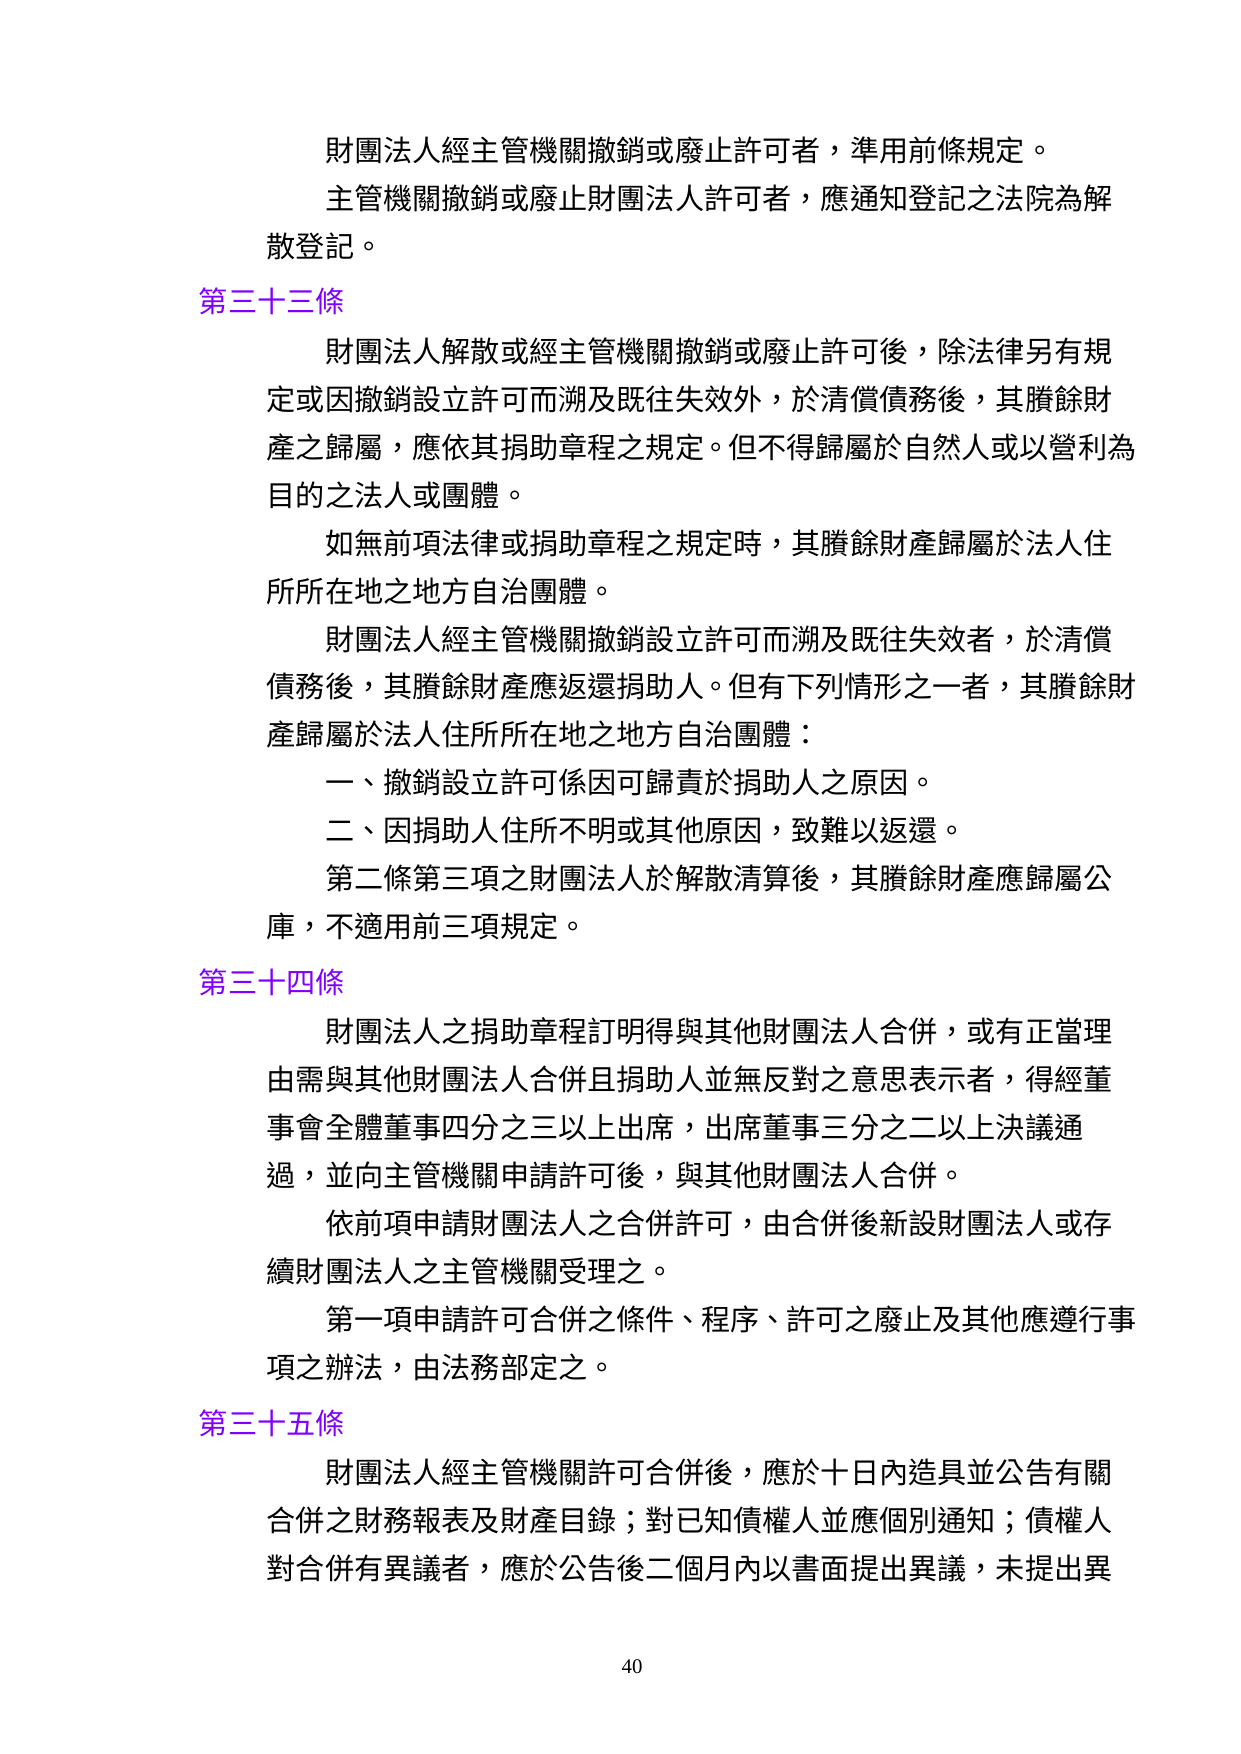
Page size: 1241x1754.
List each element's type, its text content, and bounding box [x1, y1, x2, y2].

table_header 財團法人經主管機關許可合併後，應於十日內造具並公告有關合併之財務報表及財產目錄；對已知債權人並應個別通知；債權人對合併有異議者，應於公告後二個月內以書面提出異議，未提出異 [265, 1444, 1138, 1591]
table_header [93, 952, 144, 1393]
table_header [199, 1444, 265, 1591]
table_header 財團法人之捐助章程訂明得與其他財團法人合併，或有正當理由需與其他財團法人合併且捐助人並無反對之意思表示者，得經董事會全體董事四分之三以上出席，出席董事三分之二以上決議通過，並向主管機關申請許可後，與其他財團法人合併。 依前項申請財團法人之合併許可，由合併後新設財團法人或存續財團法人之主管機關受理之。 第一項申請許可合併之條件、程序、許可之廢止及其他應遵行事項之辦法，由法務部定之。 [265, 1003, 1138, 1389]
table_header 第三十五條 [197, 1394, 1144, 1592]
table_header [93, 271, 144, 952]
table_header [144, 952, 1150, 1393]
table_header [199, 121, 265, 268]
table_header [146, 954, 197, 1391]
table_header [199, 1003, 265, 1389]
table_header [144, 1393, 1150, 1594]
table_header [199, 323, 265, 948]
table_header [146, 120, 197, 270]
table_header [93, 1393, 144, 1594]
table_header [197, 120, 1144, 270]
table_header 財團法人解散或經主管機關撤銷或廢止許可後，除法律另有規定或因撤銷設立許可而溯及既往失效外，於清償債務後，其賸餘財產之歸屬，應依其捐助章程之規定。但不得歸屬於自然人或以營利為目的之法人或團體。 如無前項法律或捐助章程之規定時，其賸餘財產歸屬於法人住所所在地之地方自治團體。 財團法人經主管機關撤銷設立許可而溯及既往失效者，於清償債務後，其賸餘財產應返還捐助人。但有下列情形之一者，其賸餘財產歸屬於法人住所所在地之地方自治團體： 一、撤銷設立許可係因可歸責於捐助人之原因。 二、因捐助人住所不明或其他原因，致難以返還。 第二條第三項之財團法人於解散清算後，其賸餘財產應歸屬公庫，不適用前三項規定。 [265, 323, 1138, 948]
table_header [93, 118, 144, 271]
table_header [144, 271, 1150, 952]
table_header [144, 118, 1150, 271]
table_header [146, 273, 197, 950]
table_header 第三十三條 [197, 273, 1144, 950]
table_header 財團法人經主管機關撤銷或廢止許可者，準用前條規定。 主管機關撤銷或廢止財團法人許可者，應通知登記之法院為解散登記。 [265, 121, 1138, 268]
table_header 第三十四條 [197, 954, 1144, 1391]
table_header [146, 1394, 197, 1592]
